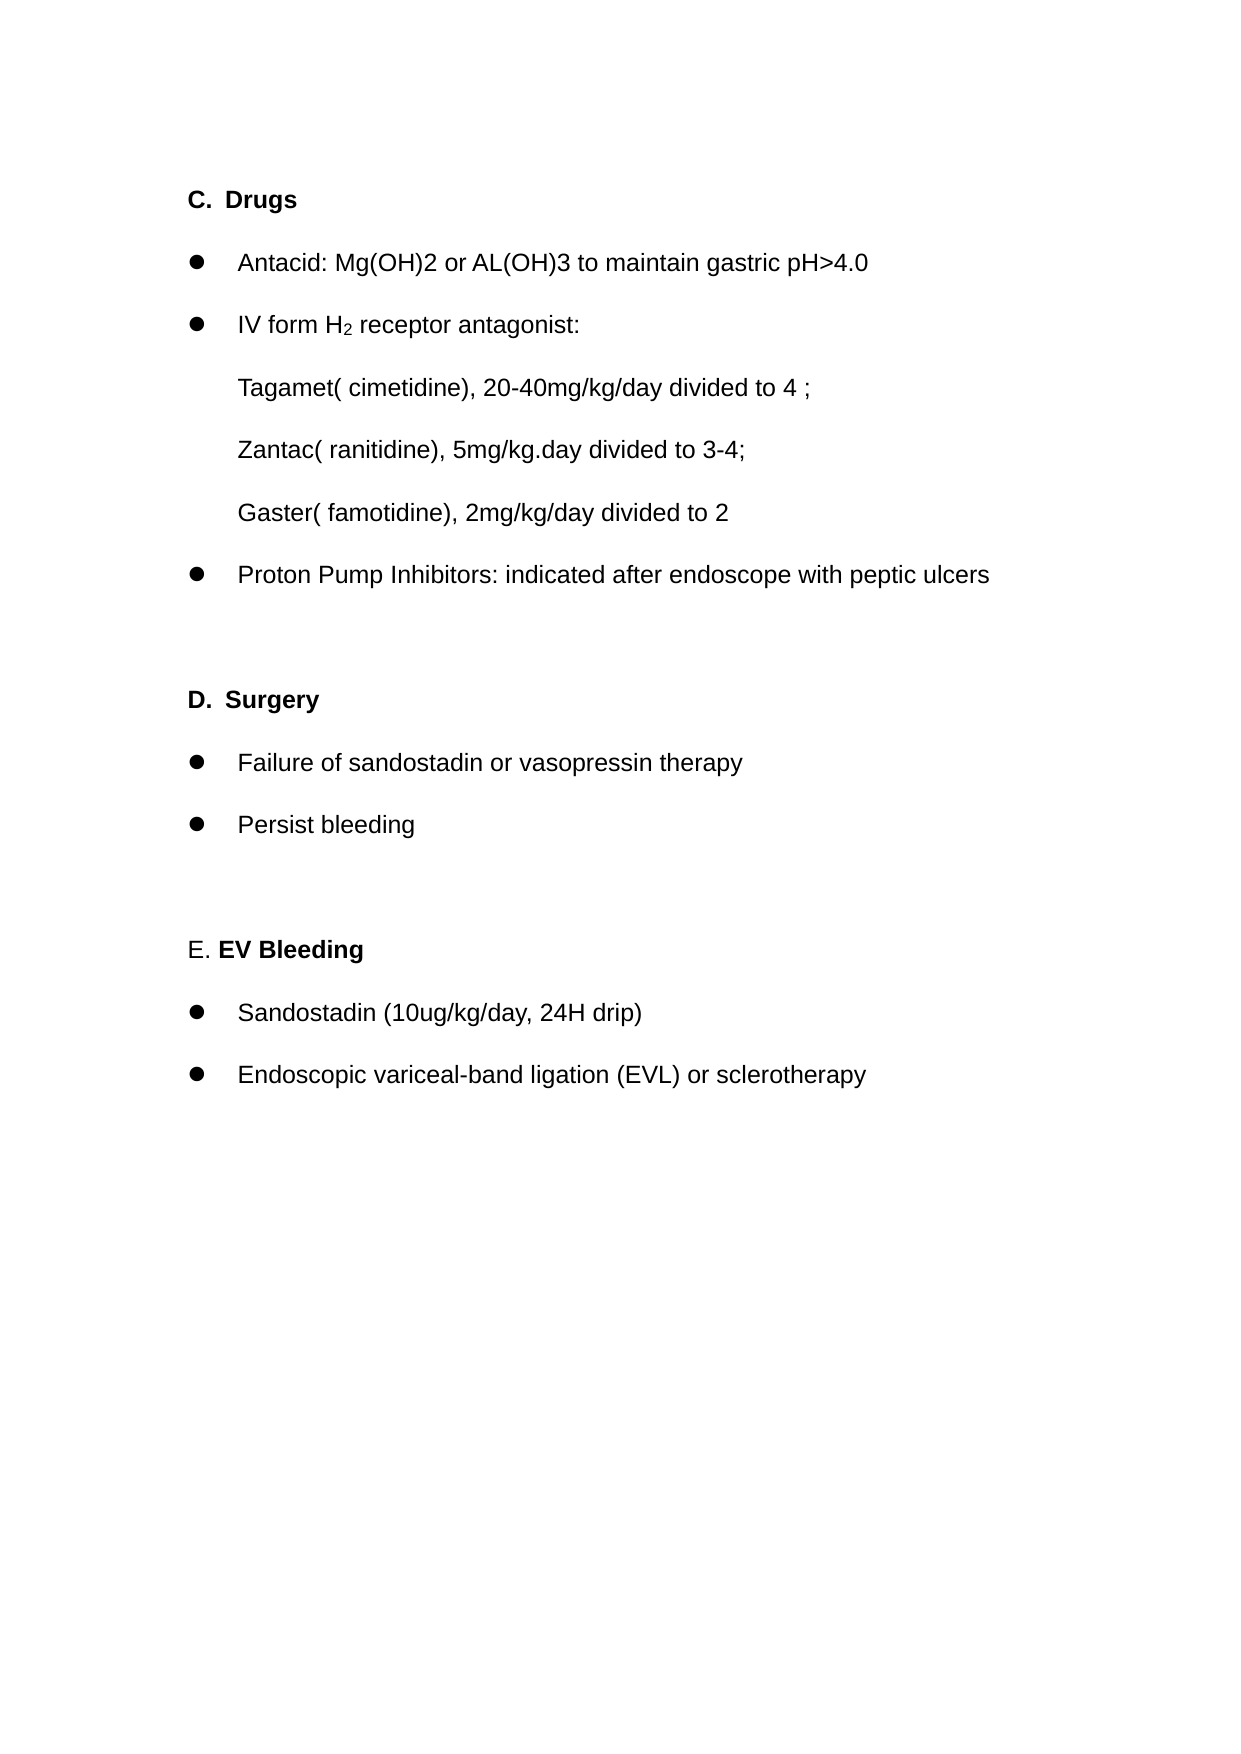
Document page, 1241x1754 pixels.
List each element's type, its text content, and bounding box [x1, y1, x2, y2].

list Proton Pump Inhibitors: indicated after endoscope with peptic ulcers [187, 533, 1053, 596]
list Failure of sandostadin or vasopressin therapy [187, 721, 1053, 783]
list IV form H2 receptor antagonist: [187, 283, 1053, 346]
subtitle Surgery [187, 658, 1053, 721]
text Gaster( famotidine), 2mg/kg/day divided to 2 [187, 471, 1053, 533]
list Persist bleeding [187, 783, 1053, 846]
subtitle Drugs [187, 158, 1053, 221]
text Tagamet( cimetidine), 20-40mg/kg/day divided to 4 ; [187, 346, 1053, 408]
list Antacid: Mg(OH)2 or AL(OH)3 to maintain gastric pH>4.0 [187, 221, 1053, 283]
list Sandostadin (10ug/kg/day, 24H drip) [187, 971, 1053, 1033]
text E. EV Bleeding [187, 908, 1053, 971]
text Zantac( ranitidine), 5mg/kg.day divided to 3-4; [187, 408, 1053, 471]
list Endoscopic variceal-band ligation (EVL) or sclerotherapy [187, 1033, 1053, 1096]
